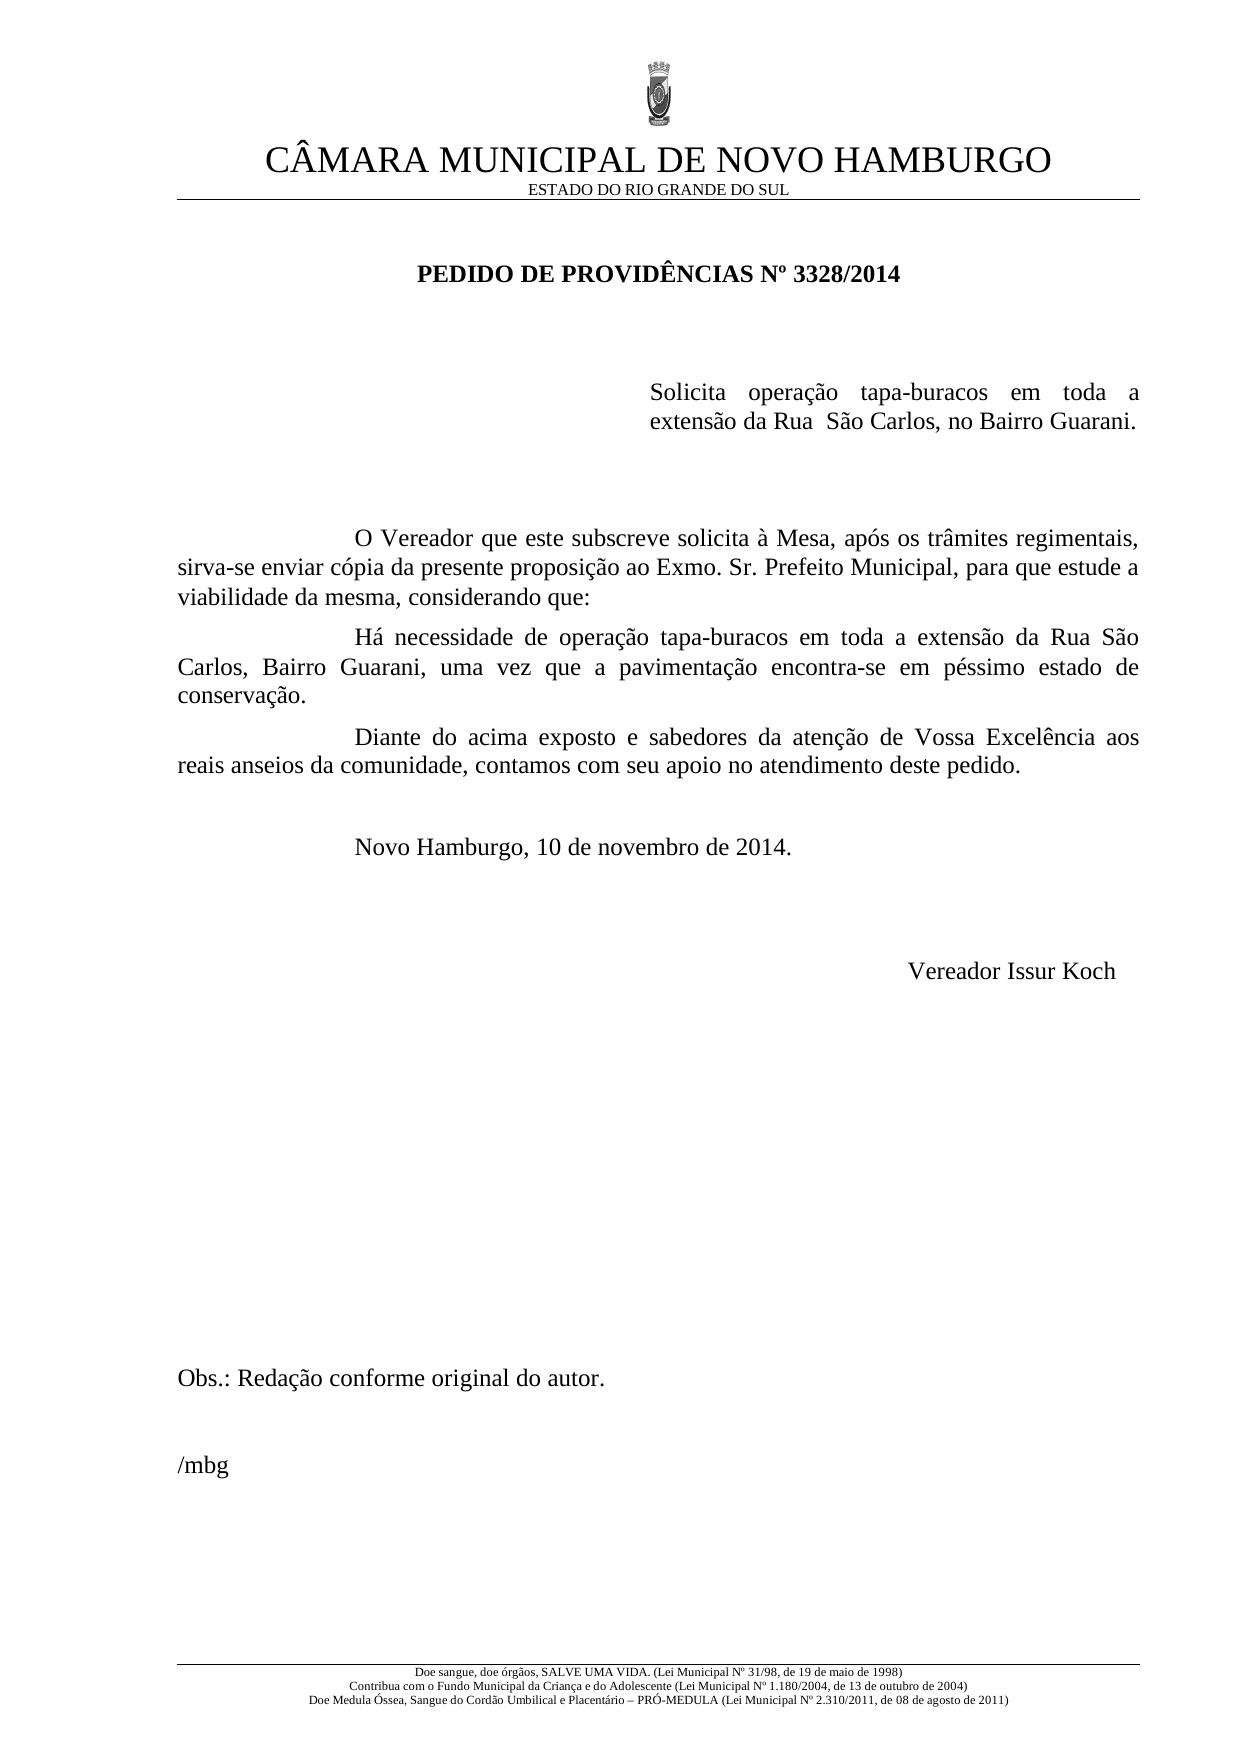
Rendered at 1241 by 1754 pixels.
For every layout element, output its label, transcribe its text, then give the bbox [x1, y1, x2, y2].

text PEDIDO DE PROVIDÊNCIAS Nº 3328/2014 [177, 259, 1140, 288]
text Obs.: Redação conforme original do autor. [177, 1363, 1140, 1392]
text Solicita operação tapa-buracos em toda a extensão da Rua São Carlos, no Bairro Guarani. [649, 376, 1140, 434]
text O Vereador que este subscreve solicita à Mesa, após os trâmites regimentais, sirva-se enviar cópia da presente proposição ao Exmo. Sr. Prefeito Municipal, para que estude a viabilidade da mesma, considerando que: [177, 523, 1140, 610]
text Diante do acima exposto e sabedores da atenção de Vossa Excelência aos reais anseios da comunidade, contamos com seu apoio no atendimento deste pedido. [177, 721, 1140, 779]
text Novo Hamburgo, 10 de novembro de 2014. [177, 832, 1140, 861]
text /mbg [177, 1450, 1140, 1479]
text Vereador Issur Koch [768, 956, 1140, 985]
text Há necessidade de operação tapa-buracos em toda a extensão da Rua São Carlos, Bairro Guarani, uma vez que a pavimentação encontra-se em péssimo estado de conservação. [177, 622, 1140, 709]
